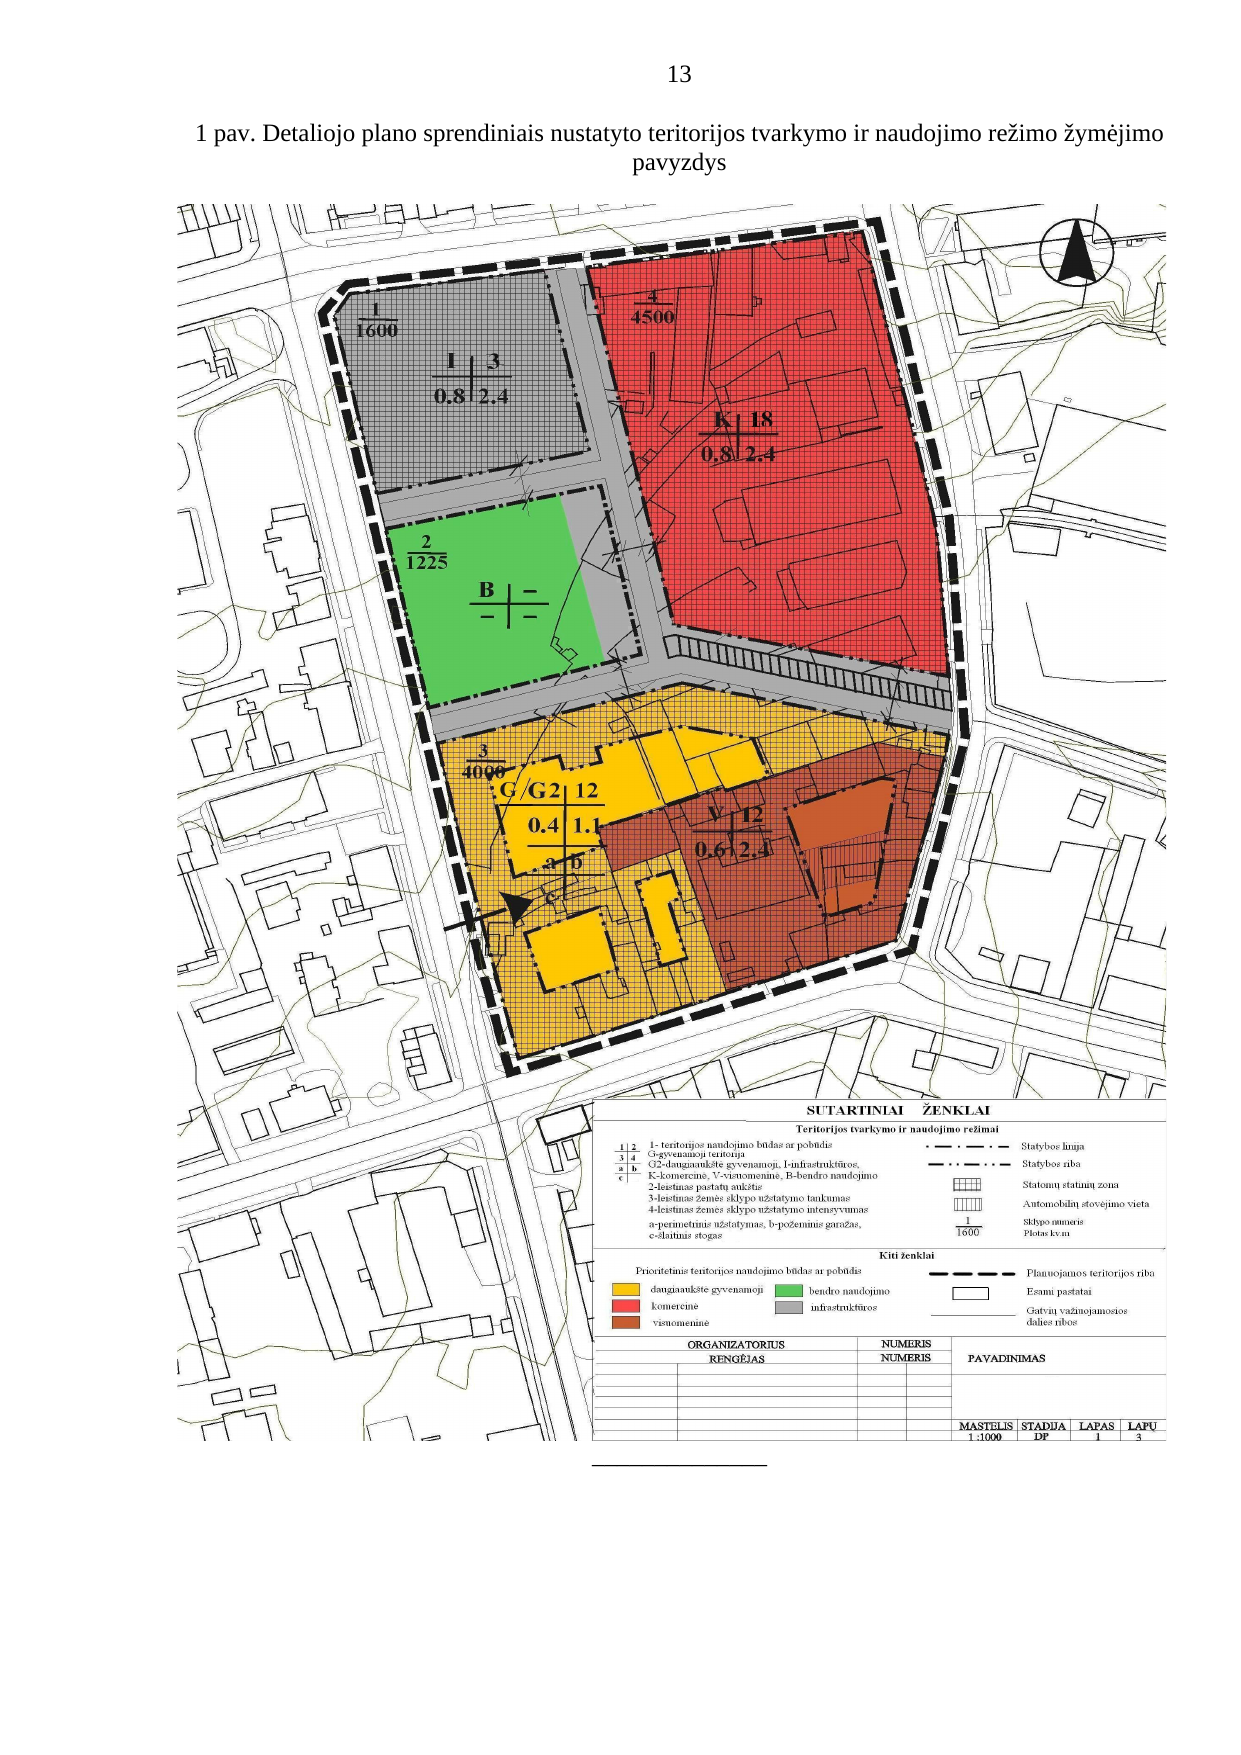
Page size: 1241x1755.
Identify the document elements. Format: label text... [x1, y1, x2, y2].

text 1 pav. Detaliojo plano sprendiniais nustatyto teritorijos tvarkymo ir naudojimo režimo žymėjimo pavyzdys [177, 118, 1181, 176]
text ______________ [177, 1440, 1181, 1469]
